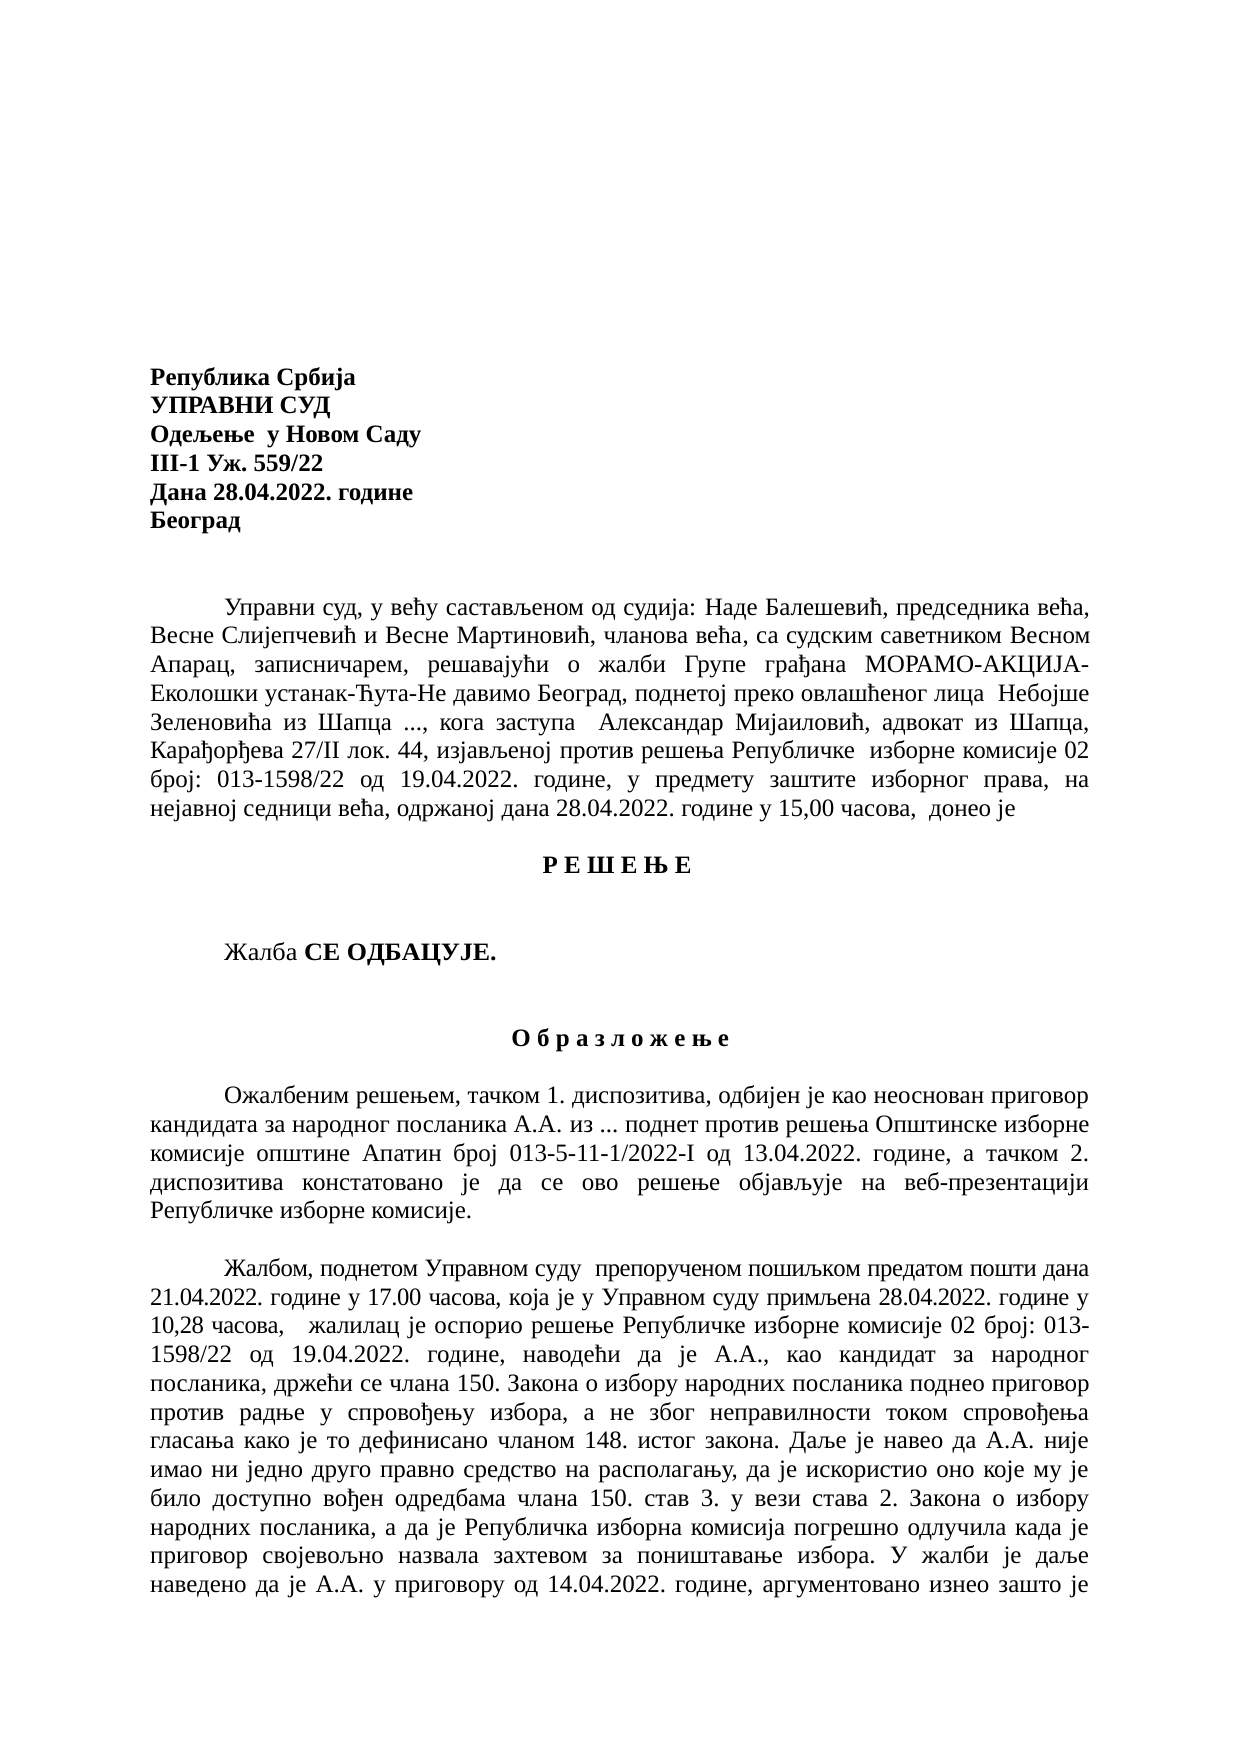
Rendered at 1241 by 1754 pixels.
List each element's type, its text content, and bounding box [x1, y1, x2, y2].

text Ожалбеним решењем, тачком 1. диспозитивa, одбијен је као неоснован приговор кандидата за народног посланика A.A. из ... поднет против решења Општинске изборне комисије општине Апатин број 013-5-11-1/2022-I од 13.04.2022. године, а тачком 2. диспозитивa констатовано је да се ово решење објављује на веб-презентацији Републичке изборне комисије. [150, 1081, 1090, 1224]
text УПРАВНИ СУД [150, 391, 1090, 419]
text Република Србија [150, 148, 1090, 391]
text Жалбом, поднетом Управном суду препорученом пошиљком предатом пошти дана 21.04.2022. године у 17.00 часова, која је у Управном суду примљена 28.04.2022. године у 10,28 часова, жалилац је оспорио решење Републичке изборне комисије 02 број: 013-1598/22 од 19.04.2022. године, наводећи да је A.A., као кандидат за народног посланика, држећи се члана 150. Закона о избору народних посланика поднео приговор против радње у спровођењу избора, а не због неправилности током спровођења гласања како је то дефинисано чланом 148. истог закона. Даље је навео да A.A. није имао ни једно друго правно средство на располагању, да је искористио оно које му је било доступно вођен одредбама члана 150. став 3. у вези става 2. Закона о избору народних посланика, а да је Републичка изборна комисија погрешно одлучила када је приговор својевољно назвала захтевом за поништавање избора. У жалби је даље наведено да је A.A. у приговору од 14.04.2022. године, аргументовано изнео зашто је [150, 1253, 1090, 1598]
text Дана 28.04.2022. године [150, 477, 1090, 506]
text Одељење у Новом Саду [150, 419, 1090, 448]
text Жалба СЕ ОДБАЦУЈЕ. [150, 937, 1090, 966]
text Београд [150, 506, 1090, 534]
text О б р а з л о ж е њ е [150, 1023, 1090, 1052]
text III-1 Уж. 559/22 [150, 448, 1090, 477]
text Р Е Ш Е Њ Е [150, 851, 1090, 879]
text Управни суд, у већу састављеном од судија: Наде Балешевић, председника већа, Весне Слијепчевић и Весне Мартиновић, чланова већа, са судским саветником Весном Апарац, записничарем, решавајући о жалби Групе грађана МОРАМО-АКЦИЈА-Еколошки устанак-Ћута-Не давимо Београд, поднетој преко овлашћеног лица Небојше Зеленовића из Шапца ..., кога заступа Александар Мијаиловић, адвокат из Шапца, Карађорђева 27/II лок. 44, изјављеној против решења Републичке изборне комисије 02 број: 013-1598/22 од 19.04.2022. године, у предмету заштите изборног права, на нејавној седници већа, одржаној дана 28.04.2022. године у 15,00 часова, донео је [150, 592, 1090, 822]
